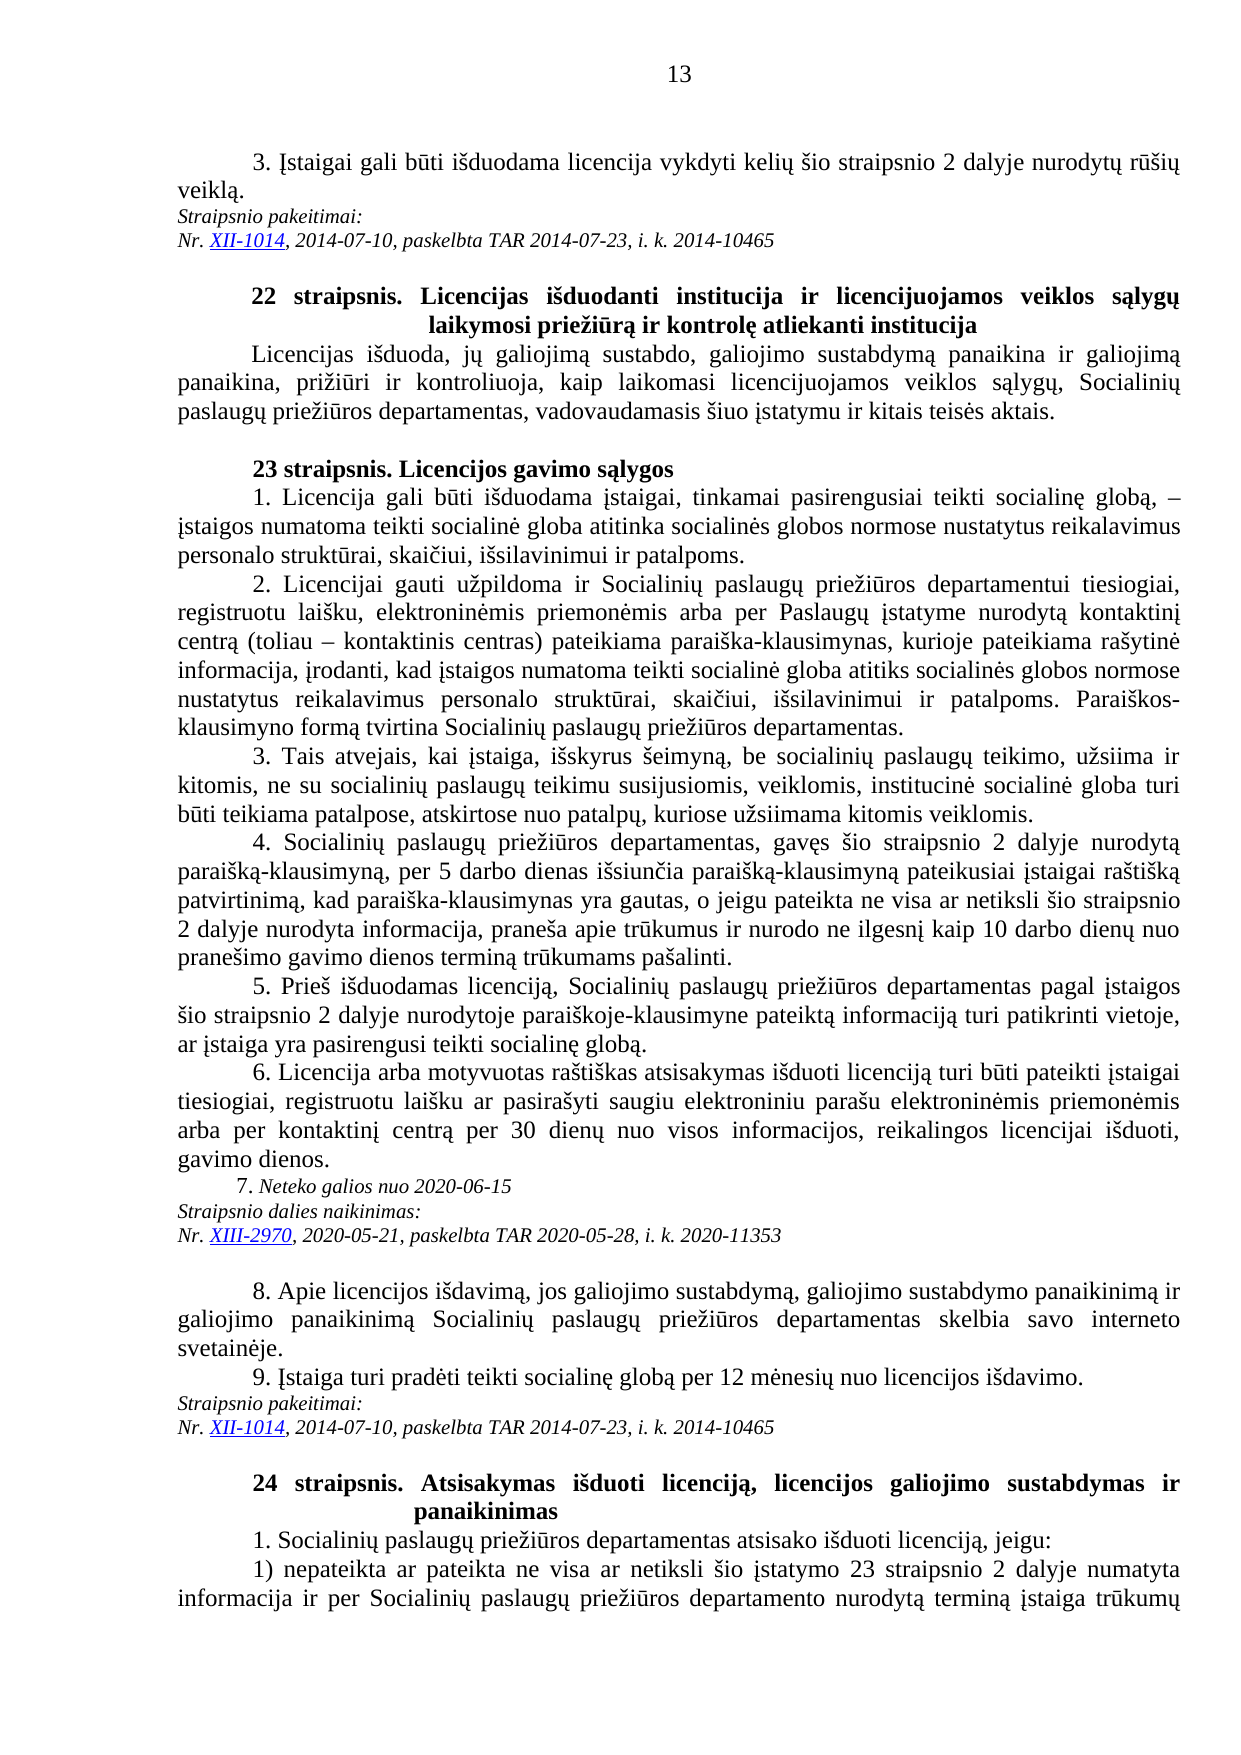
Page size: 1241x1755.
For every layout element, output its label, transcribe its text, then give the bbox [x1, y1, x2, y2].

text Straipsnio pakeitimai: [177, 204, 1181, 228]
text 6. Licencija arba motyvuotas raštiškas atsisakymas išduoti licenciją turi būti pateikti įstaigai tiesiogiai, registruotu laišku ar pasirašyti saugiu elektroniniu parašu elektroninėmis priemonėmis arba per kontaktinį centrą per 30 dienų nuo visos informacijos, reikalingos licencijai išduoti, gavimo dienos. [177, 1057, 1181, 1172]
text 1. Licencija gali būti išduodama įstaigai, tinkamai pasirengusiai teikti socialinę globą, – įstaigos numatoma teikti socialinė globa atitinka socialinės globos normose nustatytus reikalavimus personalo struktūrai, skaičiui, išsilavinimui ir patalpoms. [177, 482, 1181, 569]
text 5. Prieš išduodamas licenciją, Socialinių paslaugų priežiūros departamentas pagal įstaigos šio straipsnio 2 dalyje nurodytoje paraiškoje-klausimyne pateiktą informaciją turi patikrinti vietoje, ar įstaiga yra pasirengusi teikti socialinę globą. [177, 971, 1181, 1057]
text 9. Įstaiga turi pradėti teikti socialinę globą per 12 mėnesių nuo licencijos išdavimo. [177, 1362, 1181, 1391]
text 2. Licencijai gauti užpildoma ir Socialinių paslaugų priežiūros departamentui tiesiogiai, registruotu laišku, elektroninėmis priemonėmis arba per Paslaugų įstatyme nurodytą kontaktinį centrą (toliau – kontaktinis centras) pateikiama paraiška-klausimynas, kurioje pateikiama rašytinė informacija, įrodanti, kad įstaigos numatoma teikti socialinė globa atitiks socialinės globos normose nustatytus reikalavimus personalo struktūrai, skaičiui, išsilavinimui ir patalpoms. Paraiškos-klausimyno formą tvirtina Socialinių paslaugų priežiūros departamentas. [177, 569, 1181, 741]
text 1. Socialinių paslaugų priežiūros departamentas atsisako išduoti licenciją, jeigu: [177, 1525, 1181, 1554]
text 4. Socialinių paslaugų priežiūros departamentas, gavęs šio straipsnio 2 dalyje nurodytą paraišką-klausimyną, per 5 darbo dienas išsiunčia paraišką-klausimyną pateikusiai įstaigai raštišką patvirtinimą, kad paraiška-klausimynas yra gautas, o jeigu pateikta ne visa ar netiksli šio straipsnio 2 dalyje nurodyta informacija, praneša apie trūkumus ir nurodo ne ilgesnį kaip 10 darbo dienų nuo pranešimo gavimo dienos terminą trūkumams pašalinti. [177, 827, 1181, 971]
text Nr. XII-1014, 2014-07-10, paskelbta TAR 2014-07-23, i. k. 2014-10465 [177, 1415, 1181, 1439]
text 1) nepateikta ar pateikta ne visa ar netiksli šio įstatymo 23 straipsnio 2 dalyje numatyta informacija ir per Socialinių paslaugų priežiūros departamento nurodytą terminą įstaiga trūkumų [177, 1554, 1181, 1611]
text 8. Apie licencijos išdavimą, jos galiojimo sustabdymą, galiojimo sustabdymo panaikinimą ir galiojimo panaikinimą Socialinių paslaugų priežiūros departamentas skelbia savo interneto svetainėje. [177, 1276, 1181, 1362]
text 3. Tais atvejais, kai įstaiga, išskyrus šeimyną, be socialinių paslaugų teikimo, užsiima ir kitomis, ne su socialinių paslaugų teikimu susijusiomis, veiklomis, institucinė socialinė globa turi būti teikiama patalpose, atskirtose nuo patalpų, kuriose užsiimama kitomis veiklomis. [177, 741, 1181, 827]
text Straipsnio pakeitimai: [177, 1391, 1181, 1415]
text 23 straipsnis. Licencijos gavimo sąlygos [177, 454, 1181, 482]
text 3. Įstaigai gali būti išduodama licencija vykdyti kelių šio straipsnio 2 dalyje nurodytų rūšių veiklą. [177, 147, 1181, 204]
text Straipsnio dalies naikinimas: [177, 1199, 1181, 1223]
text 22 straipsnis. Licencijas išduodanti institucija ir licencijuojamos veiklos sąlygų laikymosi priežiūrą ir kontrolę atliekanti institucija [251, 281, 1181, 339]
text 7. Neteko galios nuo 2020-06-15 [177, 1172, 1181, 1199]
text 24 straipsnis. Atsisakymas išduoti licenciją, licencijos galiojimo sustabdymas ir panaikinimas [252, 1468, 1181, 1525]
text Nr. XIII-2970, 2020-05-21, paskelbta TAR 2020-05-28, i. k. 2020-11353 [177, 1223, 1181, 1247]
text Licencijas išduoda, jų galiojimą sustabdo, galiojimo sustabdymą panaikina ir galiojimą panaikina, prižiūri ir kontroliuoja, kaip laikomasi licencijuojamos veiklos sąlygų, Socialinių paslaugų priežiūros departamentas, vadovaudamasis šiuo įstatymu ir kitais teisės aktais. [177, 339, 1181, 425]
text Nr. XII-1014, 2014-07-10, paskelbta TAR 2014-07-23, i. k. 2014-10465 [177, 228, 1181, 252]
